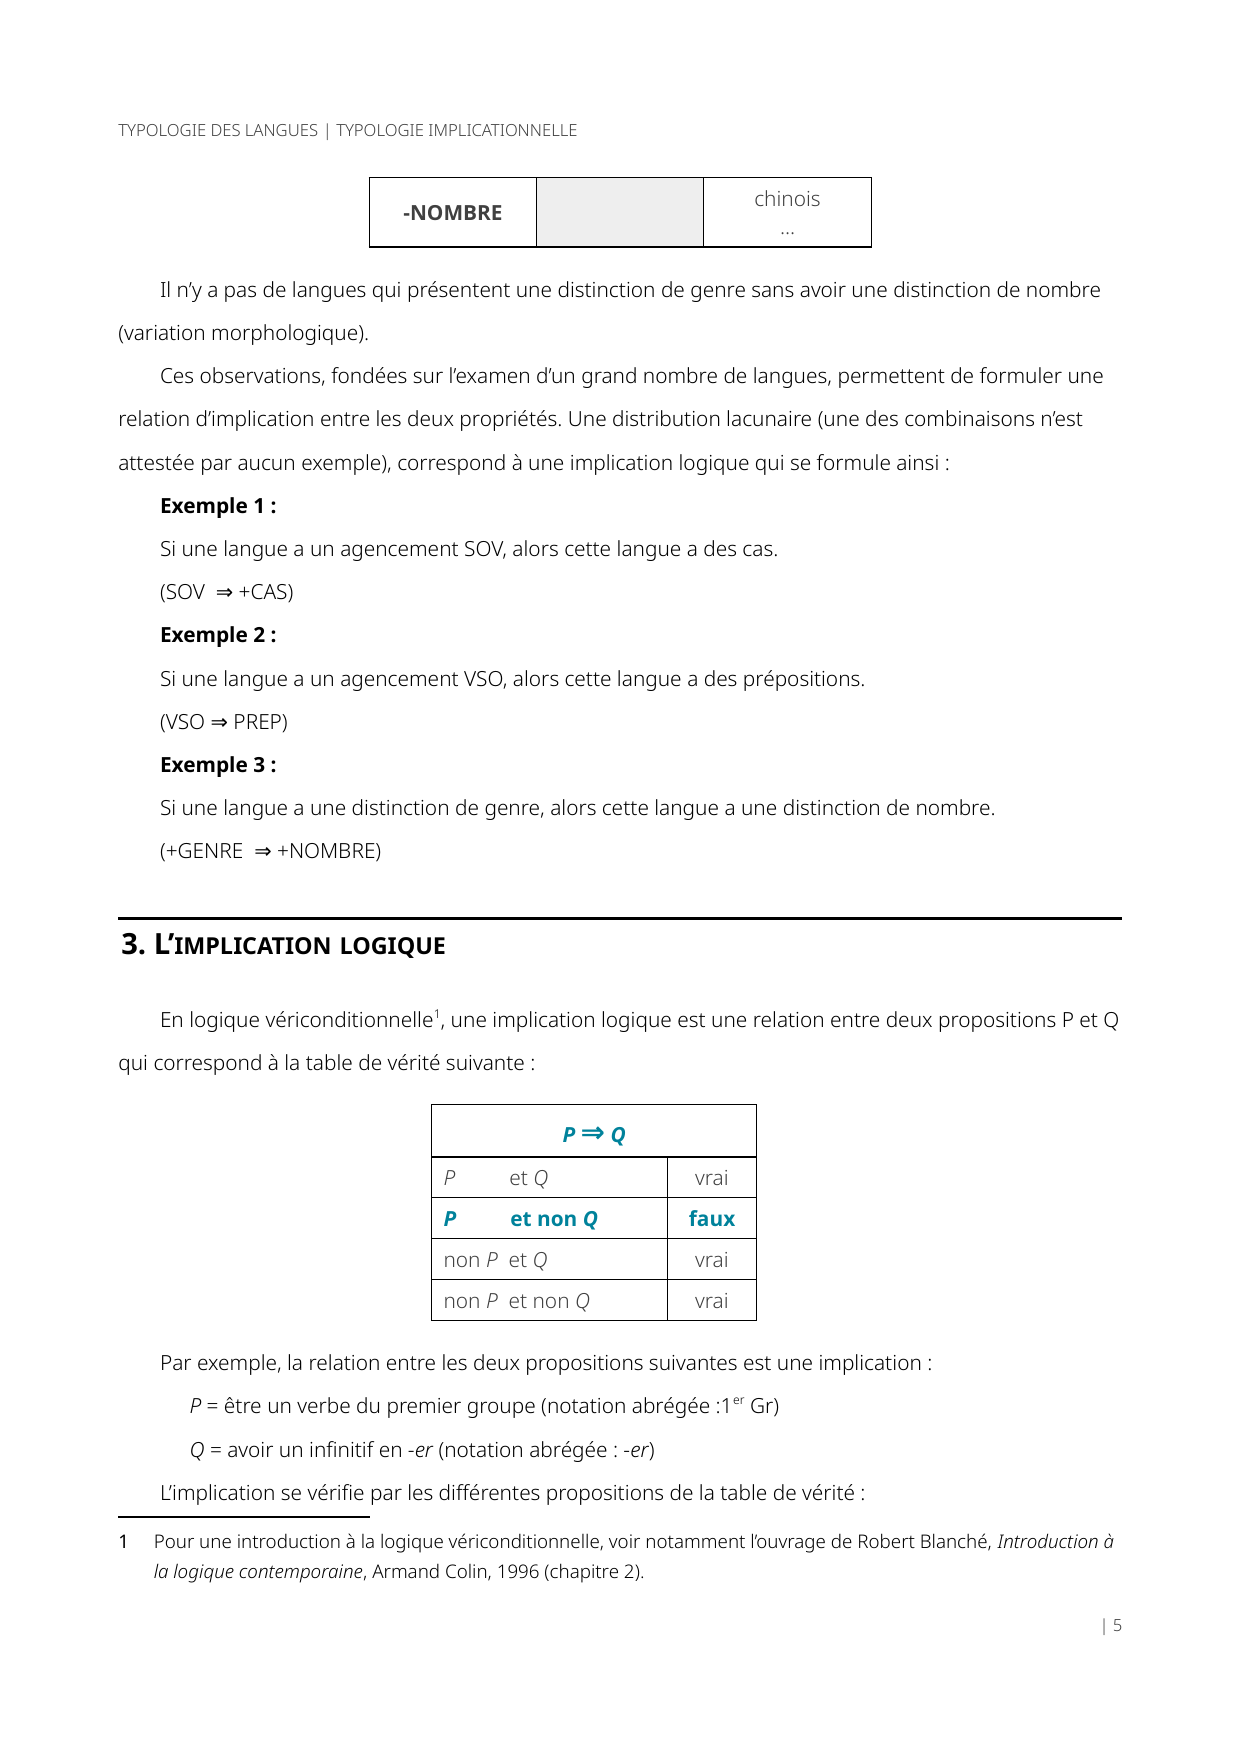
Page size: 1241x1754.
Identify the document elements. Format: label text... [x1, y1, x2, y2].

text Si une langue a un agencement VSO, alors cette langue a des prépositions. [118, 664, 1122, 692]
table_header P ⇒ Q [432, 1105, 756, 1156]
table_cell vrai [668, 1239, 756, 1279]
table_cell non P et Q [432, 1239, 667, 1279]
text Exemple 2 : [118, 621, 1122, 649]
table_cell chinois ... [704, 178, 871, 246]
text Exemple 3 : [118, 750, 1122, 779]
table_cell P et non Q [432, 1198, 667, 1238]
subtitle L’implication logique [118, 920, 1122, 966]
text Q = avoir un infinitif en -er (notation abrégée : -er) [148, 1435, 1122, 1463]
table_cell vrai [668, 1280, 756, 1320]
text P = être un verbe du premier groupe (notation abrégée :1er Gr) [148, 1392, 1122, 1420]
text Pour une introduction à la logique vériconditionnelle, voir notamment l’ouvrage de Robert Blanché, Introduction à la logique contemporaine, Armand Colin, 1996 (chapitre 2). [118, 1529, 1122, 1584]
text (SOV ⇒ +CAS) [118, 577, 1122, 606]
text (VSO ⇒ PREP) [118, 707, 1122, 735]
text En logique vériconditionnelle, une implication logique est une relation entre deux propositions P et Q qui correspond à la table de vérité suivante : [118, 1005, 1122, 1077]
text (+GENRE ⇒ +NOMBRE) [118, 837, 1122, 865]
text Il n’y a pas de langues qui présentent une distinction de genre sans avoir une distinction de nombre (variation morphologique). [118, 275, 1122, 346]
table_cell non P et non Q [432, 1280, 667, 1320]
table_cell vrai [668, 1158, 756, 1197]
text Si une langue a un agencement SOV, alors cette langue a des cas. [118, 534, 1122, 562]
table_cell [537, 178, 703, 246]
text Si une langue a une distinction de genre, alors cette langue a une distinction de nombre. [118, 793, 1122, 822]
table_cell -NOMBRE [370, 178, 536, 246]
table_cell faux [668, 1198, 756, 1238]
text Par exemple, la relation entre les deux propositions suivantes est une implication : [118, 1348, 1122, 1377]
table_cell P et Q [432, 1158, 667, 1197]
text L’implication se vérifie par les différentes propositions de la table de vérité : [118, 1478, 1122, 1506]
text Ces observations, fondées sur l’examen d’un grand nombre de langues, permettent de formuler une relation d’implication entre les deux propriétés. Une distribution lacunaire (une des combinaisons n’est attestée par aucun exemple), correspond à une implication logique qui se formule ainsi : [118, 361, 1122, 476]
text Exemple 1 : [118, 491, 1122, 519]
